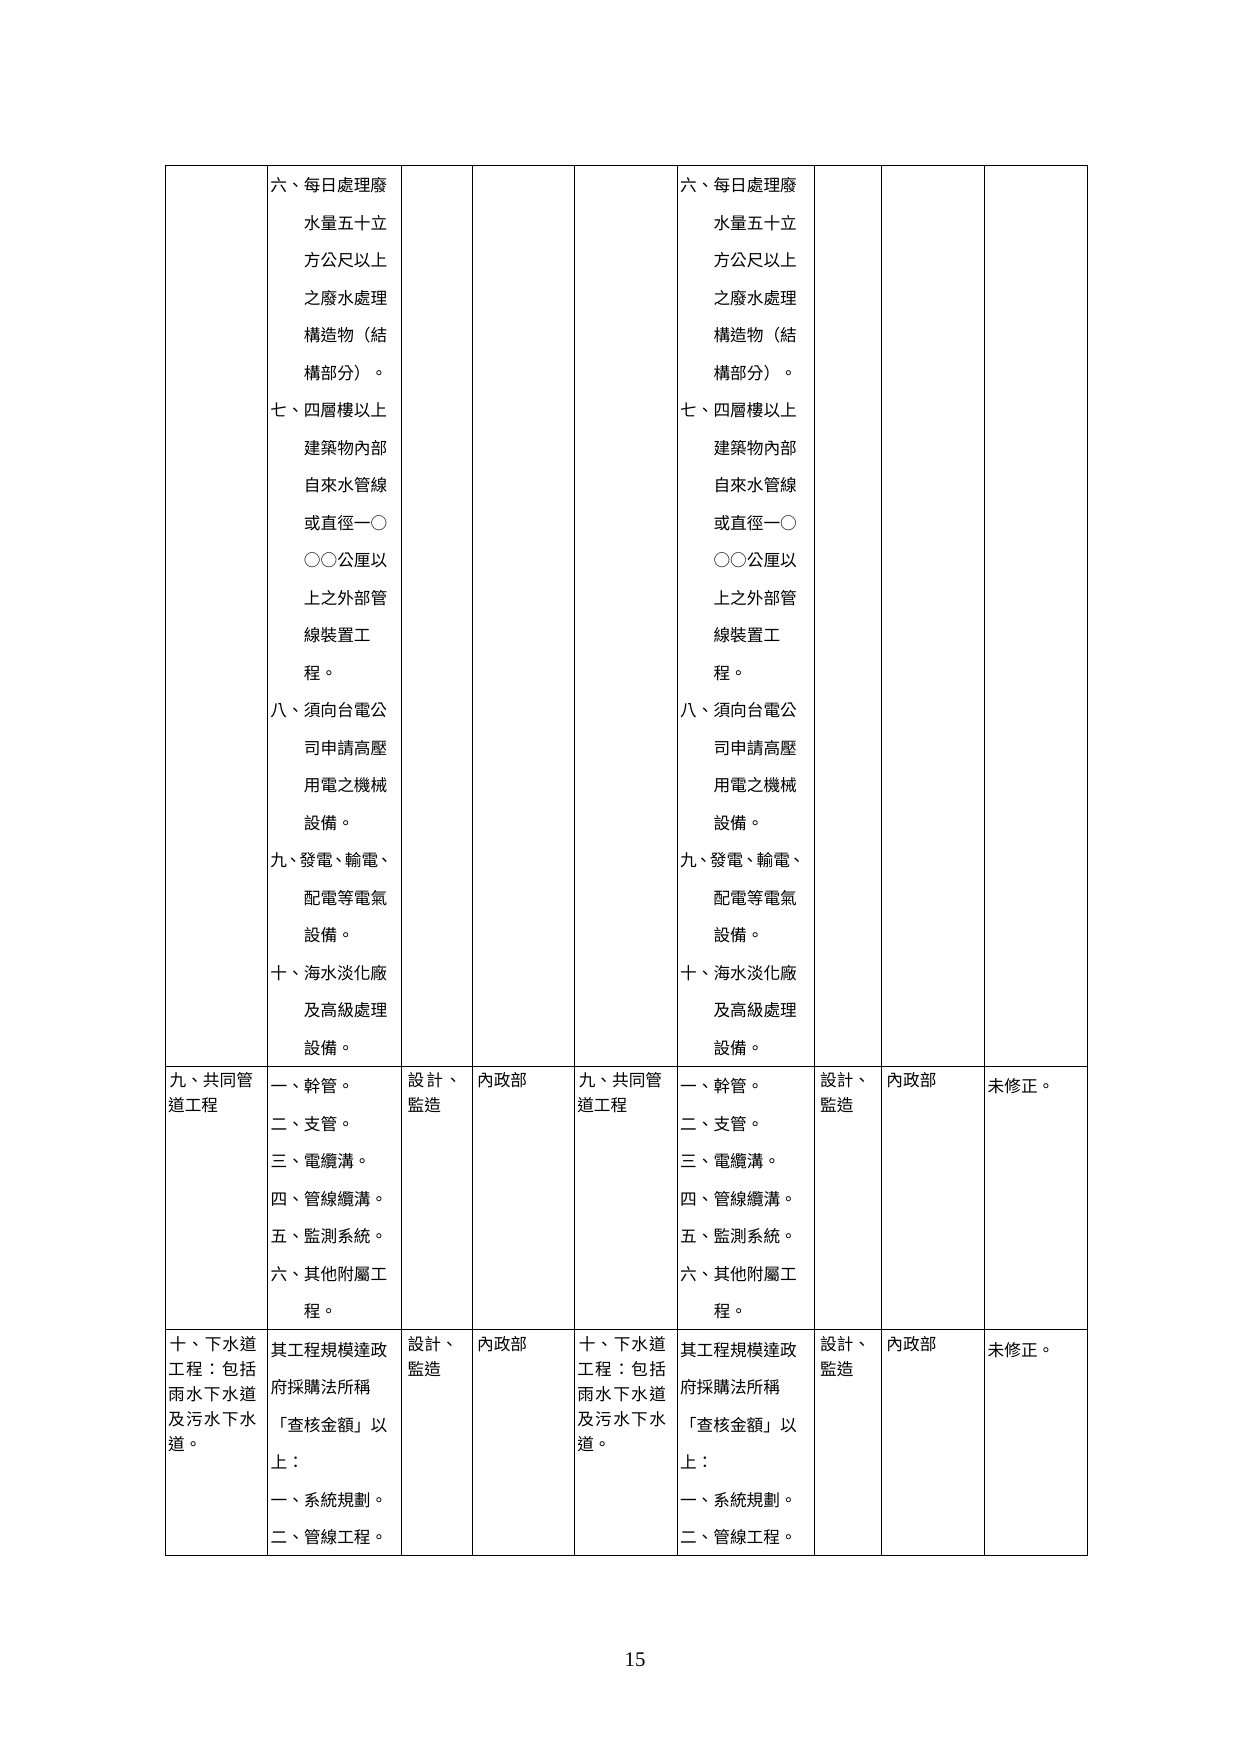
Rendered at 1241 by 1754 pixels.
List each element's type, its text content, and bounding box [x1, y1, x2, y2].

table_cell [166, 166, 267, 1066]
table_cell 內政部 [882, 1330, 984, 1555]
table_cell 其工程規模達政府採購法所稱「查核金額」以上： 一、系統規劃。 二、管線工程。 [268, 1330, 401, 1555]
table_cell [473, 166, 574, 1066]
table_cell 未修正。 [985, 1330, 1087, 1555]
table_cell 九、共同管道工程 [166, 1067, 267, 1329]
table_cell 設計、 監造 [815, 1067, 881, 1329]
table_cell 內政部 [473, 1067, 574, 1329]
table_cell 九、共同管道工程 [575, 1067, 677, 1329]
table_cell 十、下水道工程：包括雨水下水道及污水下水道。 [166, 1330, 267, 1555]
table_cell 內政部 [882, 1067, 984, 1329]
table_cell 一、幹管。 二、支管。 三、電纜溝。 四、管線纜溝。 五、監測系統。 六、其他附屬工程。 [678, 1067, 814, 1329]
table_cell 一、幹管。 二、支管。 三、電纜溝。 四、管線纜溝。 五、監測系統。 六、其他附屬工程。 [268, 1067, 401, 1329]
table_cell 其工程規模達政府採購法所稱「查核金額」以上： 一、系統規劃。 二、管線工程。 [678, 1330, 814, 1555]
table_cell [575, 166, 677, 1066]
table_cell 設計、 監造 [402, 1330, 472, 1555]
table_cell [402, 166, 472, 1066]
table_cell 六、每日處理廢水量五十立方公尺以上之廢水處理構造物（結構部分）。 七、四層樓以上建築物內部自來水管線或直徑一○○○公厘以上之外部管線裝置工程。 八、須向台電公司申請高壓用電之機械設備。 九、發電、輸電、配電等電氣設備。 十、海水淡化廠及高級處理設備。 [268, 166, 401, 1066]
table_cell 六、每日處理廢水量五十立方公尺以上之廢水處理構造物（結構部分）。 七、四層樓以上建築物內部自來水管線或直徑一○○○公厘以上之外部管線裝置工程。 八、須向台電公司申請高壓用電之機械設備。 九、發電、輸電、配電等電氣設備。 十、海水淡化廠及高級處理設備。 [678, 166, 814, 1066]
table_cell [882, 166, 984, 1066]
table_cell 未修正。 [985, 1067, 1087, 1329]
table_cell 十、下水道工程：包括雨水下水道及污水下水道。 [575, 1330, 677, 1555]
table_cell [815, 166, 881, 1066]
table_cell [985, 166, 1087, 1066]
table_cell 設計、監造 [402, 1067, 472, 1329]
table_cell 內政部 [473, 1330, 574, 1555]
table_cell 設計、 監造 [815, 1330, 881, 1555]
